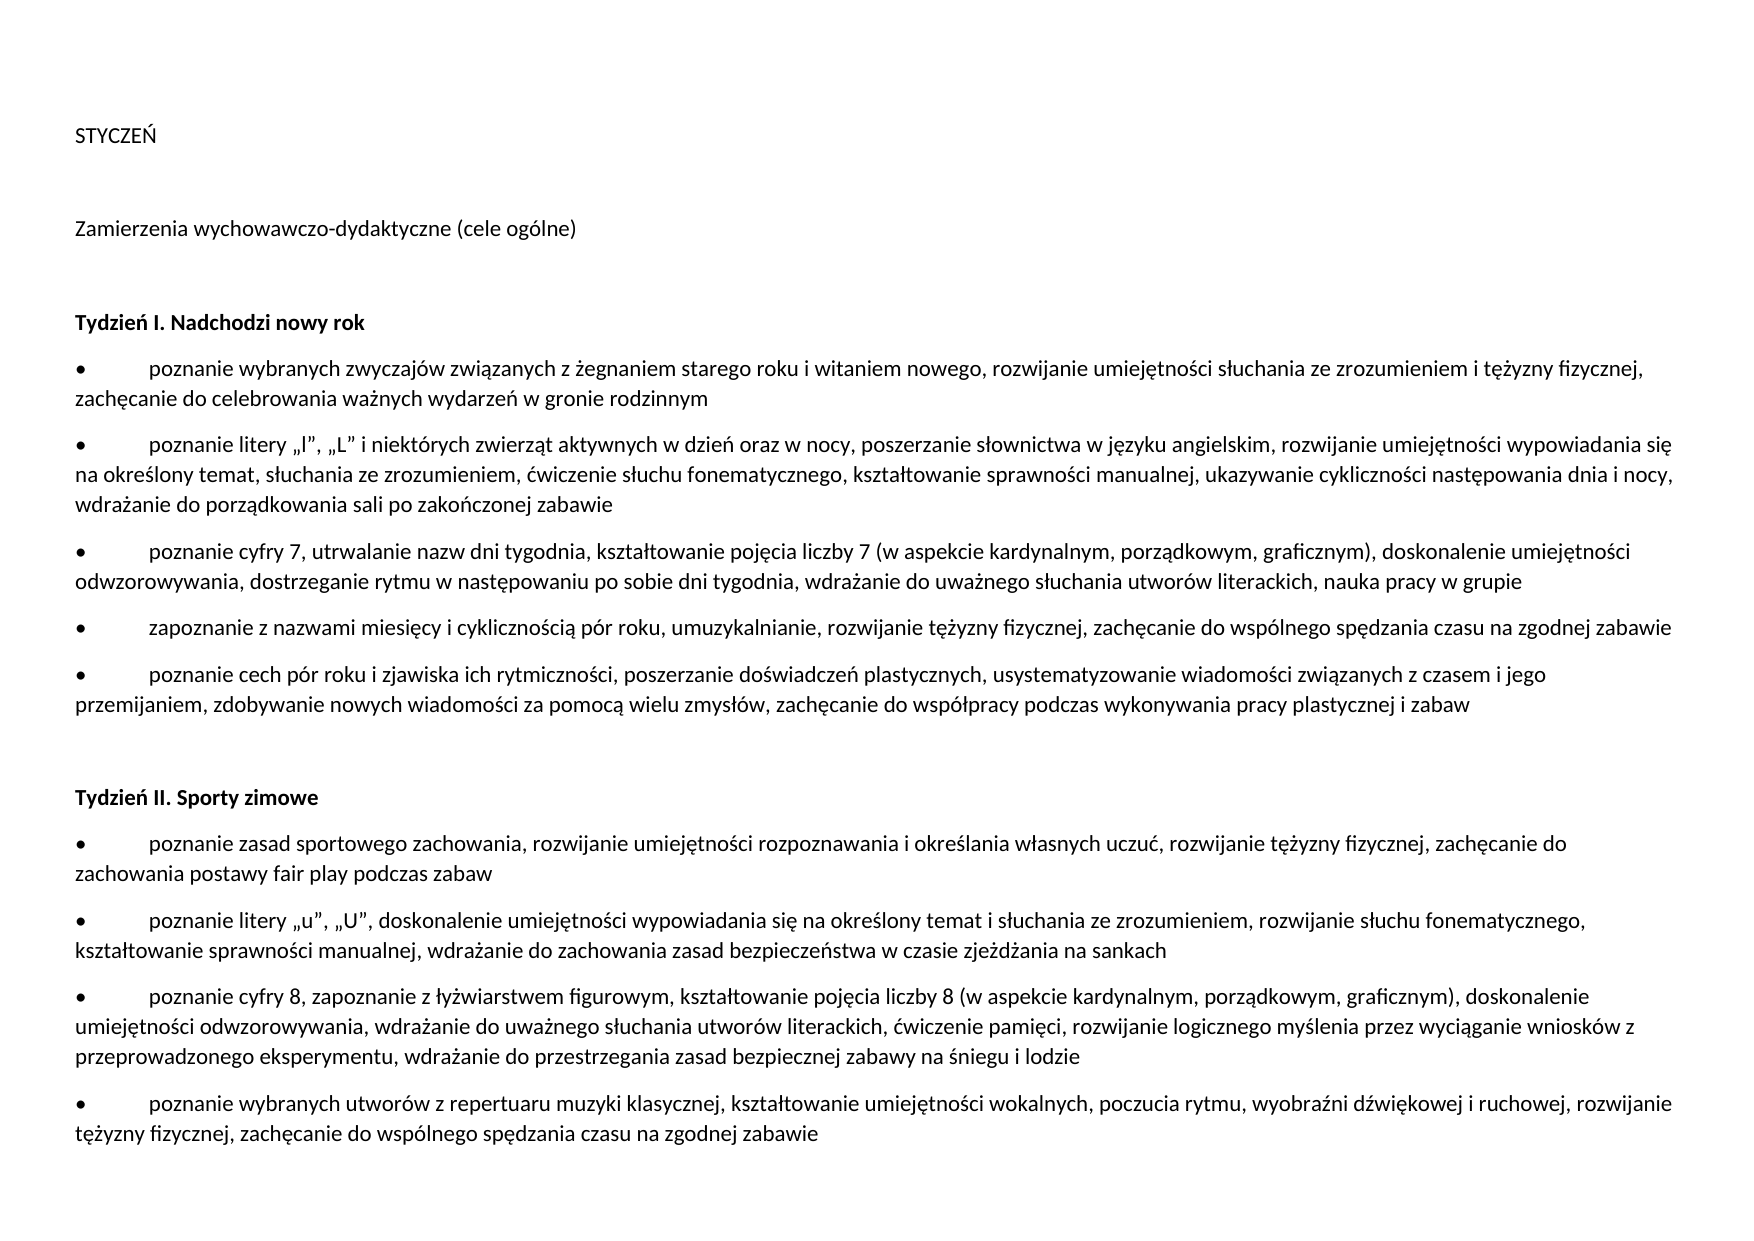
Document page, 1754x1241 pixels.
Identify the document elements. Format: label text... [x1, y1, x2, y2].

text Tydzień II. Sporty zimowe [75, 783, 1679, 811]
text • poznanie cyfry 8, zapoznanie z łyżwiarstwem figurowym, kształtowanie pojęcia liczby 8 (w aspekcie kardynalnym, porządkowym, graficznym), doskonalenie umiejętności odwzorowywania, wdrażanie do uważnego słuchania utworów literackich, ćwiczenie pamięci, rozwijanie logicznego myślenia przez wyciąganie wniosków z przeprowadzonego eksperymentu, wdrażanie do przestrzegania zasad bezpiecznej zabawy na śniegu i lodzie [75, 982, 1679, 1070]
text STYCZEŃ [75, 121, 1679, 149]
text • poznanie litery „l”, „L” i niektórych zwierząt aktywnych w dzień oraz w nocy, poszerzanie słownictwa w języku angielskim, rozwijanie umiejętności wypowiadania się na określony temat, słuchania ze zrozumieniem, ćwiczenie słuchu fonematycznego, kształtowanie sprawności manualnej, ukazywanie cykliczności następowania dnia i nocy, wdrażanie do porządkowania sali po zakończonej zabawie [75, 431, 1679, 518]
text • zapoznanie z nazwami miesięcy i cyklicznością pór roku, umuzykalnianie, rozwijanie tężyzny fizycznej, zachęcanie do wspólnego spędzania czasu na zgodnej zabawie [75, 613, 1679, 641]
text • poznanie wybranych zwyczajów związanych z żegnaniem starego roku i witaniem nowego, rozwijanie umiejętności słuchania ze zrozumieniem i tężyzny fizycznej, zachęcanie do celebrowania ważnych wydarzeń w gronie rodzinnym [75, 354, 1679, 412]
text • poznanie litery „u”, „U”, doskonalenie umiejętności wypowiadania się na określony temat i słuchania ze zrozumieniem, rozwijanie słuchu fonematycznego, kształtowanie sprawności manualnej, wdrażanie do zachowania zasad bezpieczeństwa w czasie zjeżdżania na sankach [75, 906, 1679, 964]
text Zamierzenia wychowawczo-dydaktyczne (cele ogólne) [75, 214, 1679, 242]
text • poznanie cech pór roku i zjawiska ich rytmiczności, poszerzanie doświadczeń plastycznych, usystematyzowanie wiadomości związanych z czasem i jego przemijaniem, zdobywanie nowych wiadomości za pomocą wielu zmysłów, zachęcanie do współpracy podczas wykonywania pracy plastycznej i zabaw [75, 660, 1679, 718]
text • poznanie zasad sportowego zachowania, rozwijanie umiejętności rozpoznawania i określania własnych uczuć, rozwijanie tężyzny fizycznej, zachęcanie do zachowania postawy fair play podczas zabaw [75, 829, 1679, 887]
text • poznanie wybranych utworów z repertuaru muzyki klasycznej, kształtowanie umiejętności wokalnych, poczucia rytmu, wyobraźni dźwiękowej i ruchowej, rozwijanie tężyzny fizycznej, zachęcanie do wspólnego spędzania czasu na zgodnej zabawie [75, 1089, 1679, 1147]
text Tydzień I. Nadchodzi nowy rok [75, 308, 1679, 336]
text • poznanie cyfry 7, utrwalanie nazw dni tygodnia, kształtowanie pojęcia liczby 7 (w aspekcie kardynalnym, porządkowym, graficznym), doskonalenie umiejętności odwzorowywania, dostrzeganie rytmu w następowaniu po sobie dni tygodnia, wdrażanie do uważnego słuchania utworów literackich, nauka pracy w grupie [75, 537, 1679, 595]
